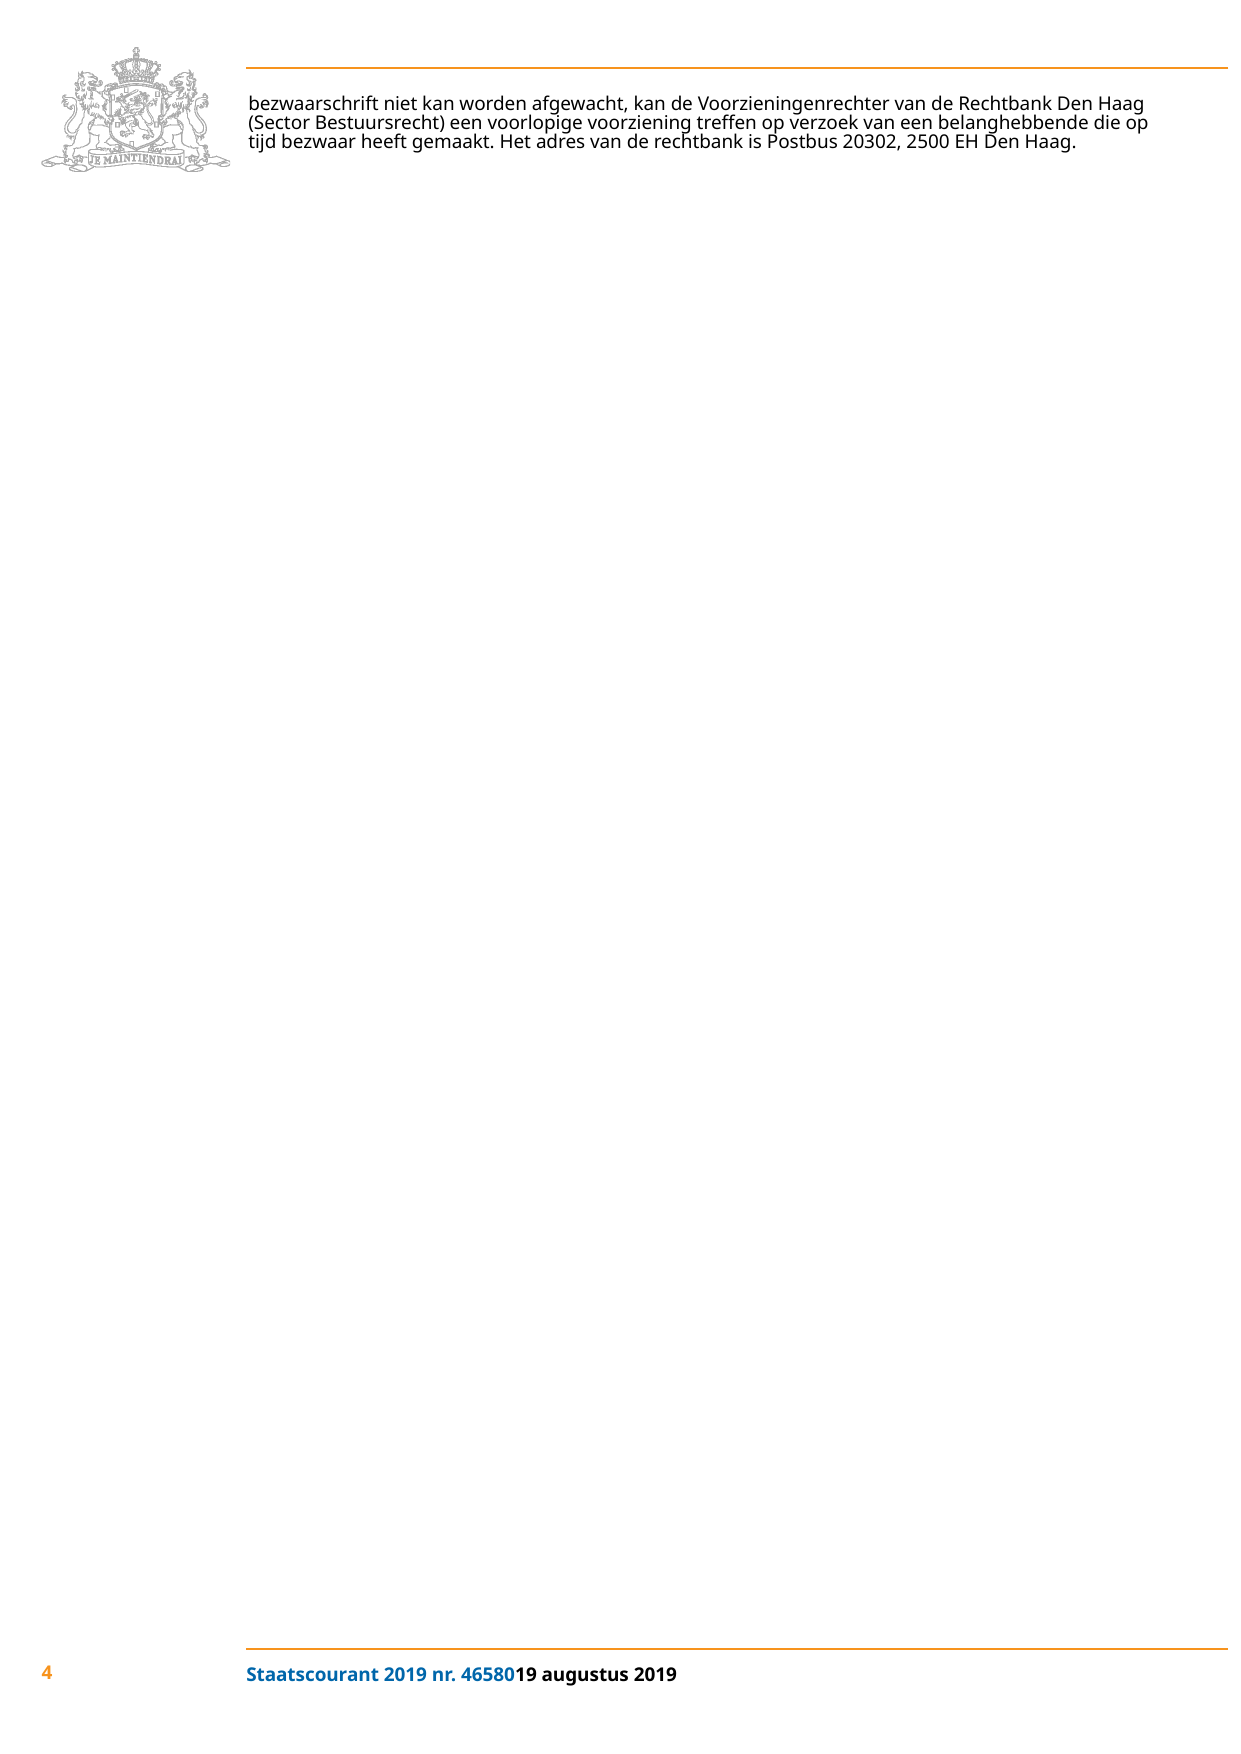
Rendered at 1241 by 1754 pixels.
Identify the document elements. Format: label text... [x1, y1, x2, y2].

text bezwaarschrift niet kan worden afgewacht, kan de Voorzieningenrechter van de Rechtbank Den Haag (Sector Bestuursrecht) een voorlopige voorziening treffen op verzoek van een belanghebbende die op tijd bezwaar heeft gemaakt. Het adres van de rechtbank is Postbus 20302, 2500 EH Den Haag. [248, 95, 1152, 153]
picture [41, 47, 231, 172]
